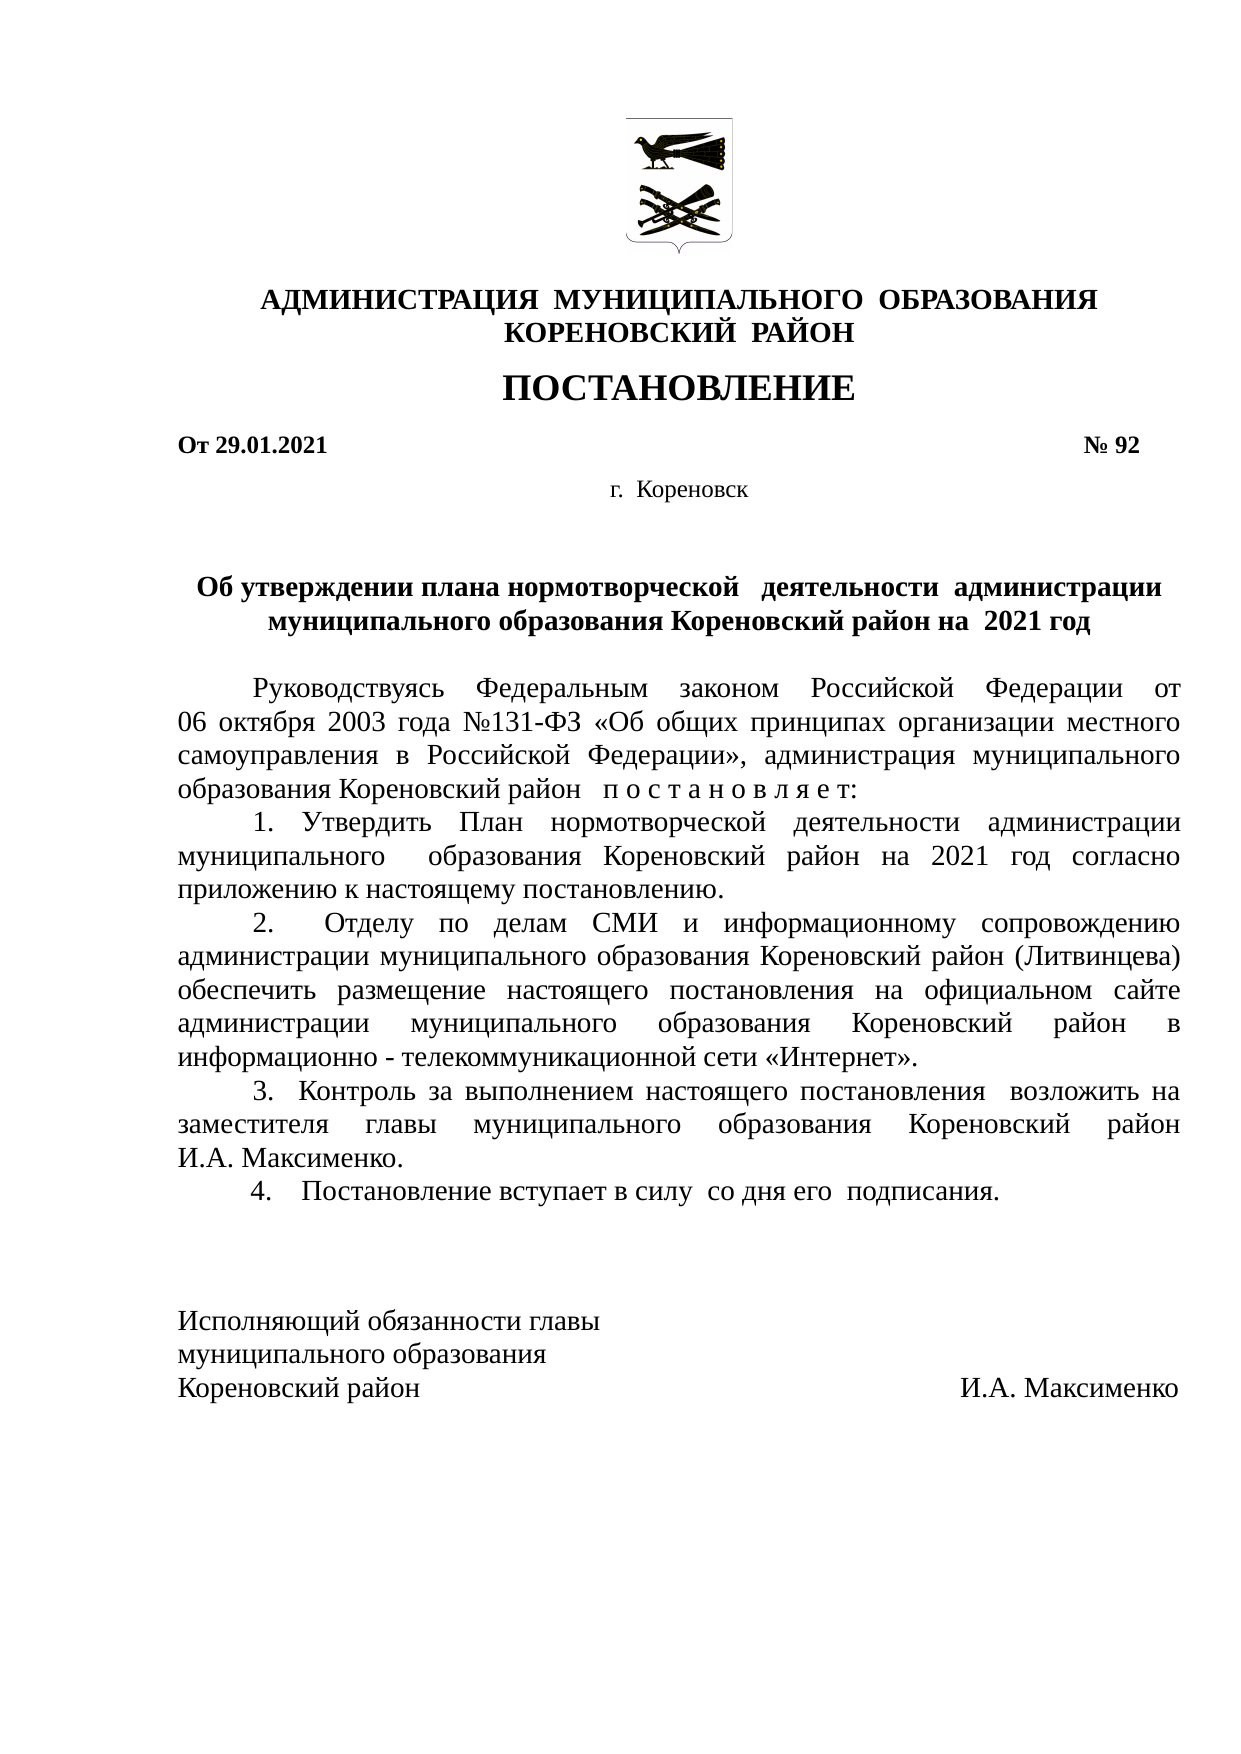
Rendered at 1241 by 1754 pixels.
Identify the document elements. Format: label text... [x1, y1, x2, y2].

text муниципального образования [177, 1336, 1181, 1370]
text 2. Отделу по делам СМИ и информационному сопровождению администрации муниципального образования Кореновский район (Литвинцева) обеспечить размещение настоящего постановления на официальном сайте администрации муниципального образования Кореновский район в информационно - телекоммуникационной сети «Интернет». [177, 905, 1181, 1073]
text 3. Контроль за выполнением настоящего постановления возложить на заместителя главы муниципального образования Кореновский район И.А. Максименко. [177, 1073, 1181, 1173]
text 4. Постановление вступает в силу со дня его подписания. [177, 1173, 1181, 1207]
text Об утверждении плана нормотворческой деятельности администрации муниципального образования Кореновский район на 2021 год [177, 569, 1181, 637]
text От 29.01.2021 № 92 [177, 431, 1181, 459]
text Исполняющий обязанности главы [177, 1303, 1181, 1336]
text 1. Утвердить План нормотворческой деятельности администрации муниципального образования Кореновский район на 2021 год согласно приложению к настоящему постановлению. [177, 804, 1181, 905]
subtitle КОРЕНОВСКИЙ РАЙОН [177, 316, 1181, 349]
subtitle АДМИНИСТРАЦИЯ МУНИЦИПАЛЬНОГО ОБРАЗОВАНИЯ [177, 282, 1181, 316]
picture [626, 118, 733, 254]
text Кореновский район И.А. Максименко [177, 1370, 1181, 1403]
text Руководствуясь Федеральным законом Российской Федерации от 06 октября 2003 года №131-ФЗ «Об общих принципах организации местного самоуправления в Российской Федерации», администрация муниципального образования Кореновский район п о с т а н о в л я е т: [177, 670, 1181, 804]
subtitle ПОСТАНОВЛЕНИЕ [177, 366, 1181, 409]
text г. Кореновск [177, 474, 1181, 502]
